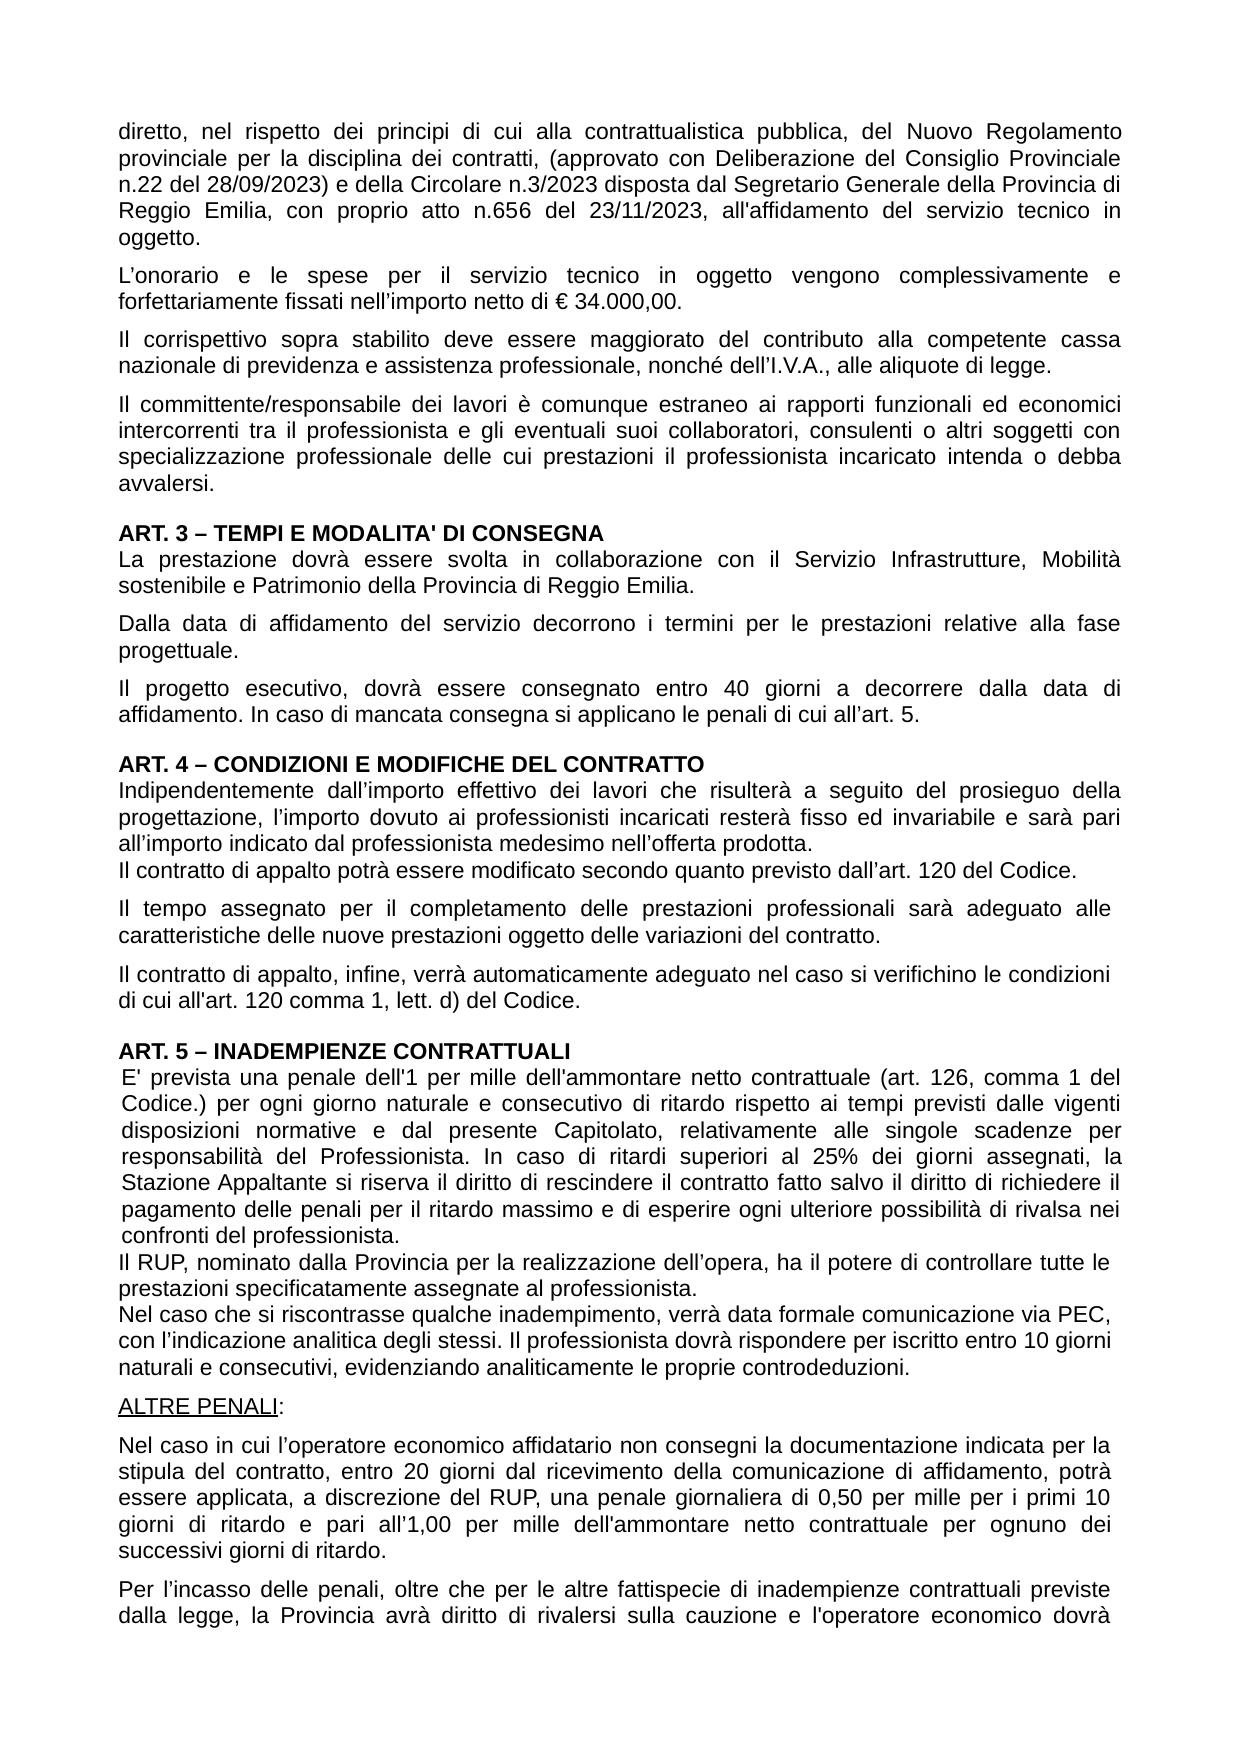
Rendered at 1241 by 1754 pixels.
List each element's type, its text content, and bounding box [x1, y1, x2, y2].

text La prestazione dovrà essere svolta in collaborazione con il Servizio Infrastrutture, Mobilità sostenibile e Patrimonio della Provincia di Reggio Emilia. [118, 546, 1122, 599]
text Il committente/responsabile dei lavori è comunque estraneo ai rapporti funzionali ed economici intercorrenti tra il professionista e gli eventuali suoi collaboratori, consulenti o altri soggetti con specializzazione professionale delle cui prestazioni il professionista incaricato intenda o debba avvalersi. [118, 391, 1122, 496]
text E' prevista una penale dell'1 per mille dell'ammontare netto contrattuale (art. 126, comma 1 del Codice.) per ogni giorno naturale e consecutivo di ritardo rispetto ai tempi previsti dalle vigenti disposizioni normative e dal presente Capitolato, relativamente alle singole scadenze per responsabilità del Professionista. In caso di ritardi superiori al 25% dei giorni assegnati, la Stazione Appaltante si riserva il diritto di rescindere il contratto fatto salvo il diritto di richiedere il pagamento delle penali per il ritardo massimo e di esperire ogni ulteriore possibilità di rivalsa nei confronti del professionista. [121, 1064, 1122, 1248]
text diretto, nel rispetto dei principi di cui alla contrattualistica pubblica, del Nuovo Regolamento provinciale per la disciplina dei contratti, (approvato con Deliberazione del Consiglio Provinciale n.22 del 28/09/2023) e della Circolare n.3/2023 disposta dal Segretario Generale della Provincia di Reggio Emilia, con proprio atto n.656 del 23/11/2023, all'affidamento del servizio tecnico in oggetto. [118, 118, 1122, 250]
text Per l’incasso delle penali, oltre che per le altre fattispecie di inadempienze contrattuali previste dalla legge, la Provincia avrà diritto di rivalersi sulla cauzione e l'operatore economico dovrà [118, 1576, 1112, 1628]
text Il tempo assegnato per il completamento delle prestazioni professionali sarà adeguato alle caratteristiche delle nuove prestazioni oggetto delle variazioni del contratto. [118, 895, 1112, 948]
text Il progetto esecutivo, dovrà essere consegnato entro 40 giorni a decorrere dalla data di affidamento. In caso di mancata consegna si applicano le penali di cui all’art. 5. [118, 675, 1122, 728]
text ART. 5 – INADEMPIENZE CONTRATTUALI [118, 1038, 1122, 1064]
text Dalla data di affidamento del servizio decorrono i termini per le prestazioni relative alla fase progettuale. [118, 610, 1122, 663]
text ART. 3 – TEMPI E MODALITA' DI CONSEGNA [118, 519, 1122, 546]
text Nel caso in cui l’operatore economico affidatario non consegni la documentazione indicata per la stipula del contratto, entro 20 giorni dal ricevimento della comunicazione di affidamento, potrà essere applicata, a discrezione del RUP, una penale giornaliera di 0,50 per mille per i primi 10 giorni di ritardo e pari all’1,00 per mille dell'ammontare netto contrattuale per ognuno dei successivi giorni di ritardo. [118, 1432, 1112, 1563]
text ART. 4 – CONDIZIONI E MODIFICHE DEL CONTRATTO [118, 751, 1122, 777]
text Il corrispettivo sopra stabilito deve essere maggiorato del contributo alla competente cassa nazionale di previdenza e assistenza professionale, nonché dell’I.V.A., alle aliquote di legge. [118, 326, 1122, 379]
text L’onorario e le spese per il servizio tecnico in oggetto vengono complessivamente e forfettariamente fissati nell’importo netto di € 34.000,00. [118, 262, 1122, 314]
text Nel caso che si riscontrasse qualche inadempimento, verrà data formale comunicazione via PEC, con l’indicazione analitica degli stessi. Il professionista dovrà rispondere per iscritto entro 10 giorni naturali e consecutivi, evidenziando analiticamente le proprie controdeduzioni. [118, 1301, 1112, 1380]
text Il contratto di appalto, infine, verrà automaticamente adeguato nel caso si verifichino le condizioni di cui all'art. 120 comma 1, lett. d) del Codice. [118, 961, 1112, 1013]
text Il RUP, nominato dalla Provincia per la realizzazione dell’opera, ha il potere di controllare tutte le prestazioni specificatamente assegnate al professionista. [118, 1248, 1112, 1301]
text ALTRE PENALI: [118, 1393, 1112, 1419]
text Il contratto di appalto potrà essere modificato secondo quanto previsto dall’art. 120 del Codice. [118, 857, 1112, 883]
text Indipendentemente dall’importo effettivo dei lavori che risulterà a seguito del prosieguo della progettazione, l’importo dovuto ai professionisti incaricati resterà fisso ed invariabile e sarà pari all’importo indicato dal professionista medesimo nell’offerta prodotta. [118, 777, 1122, 857]
